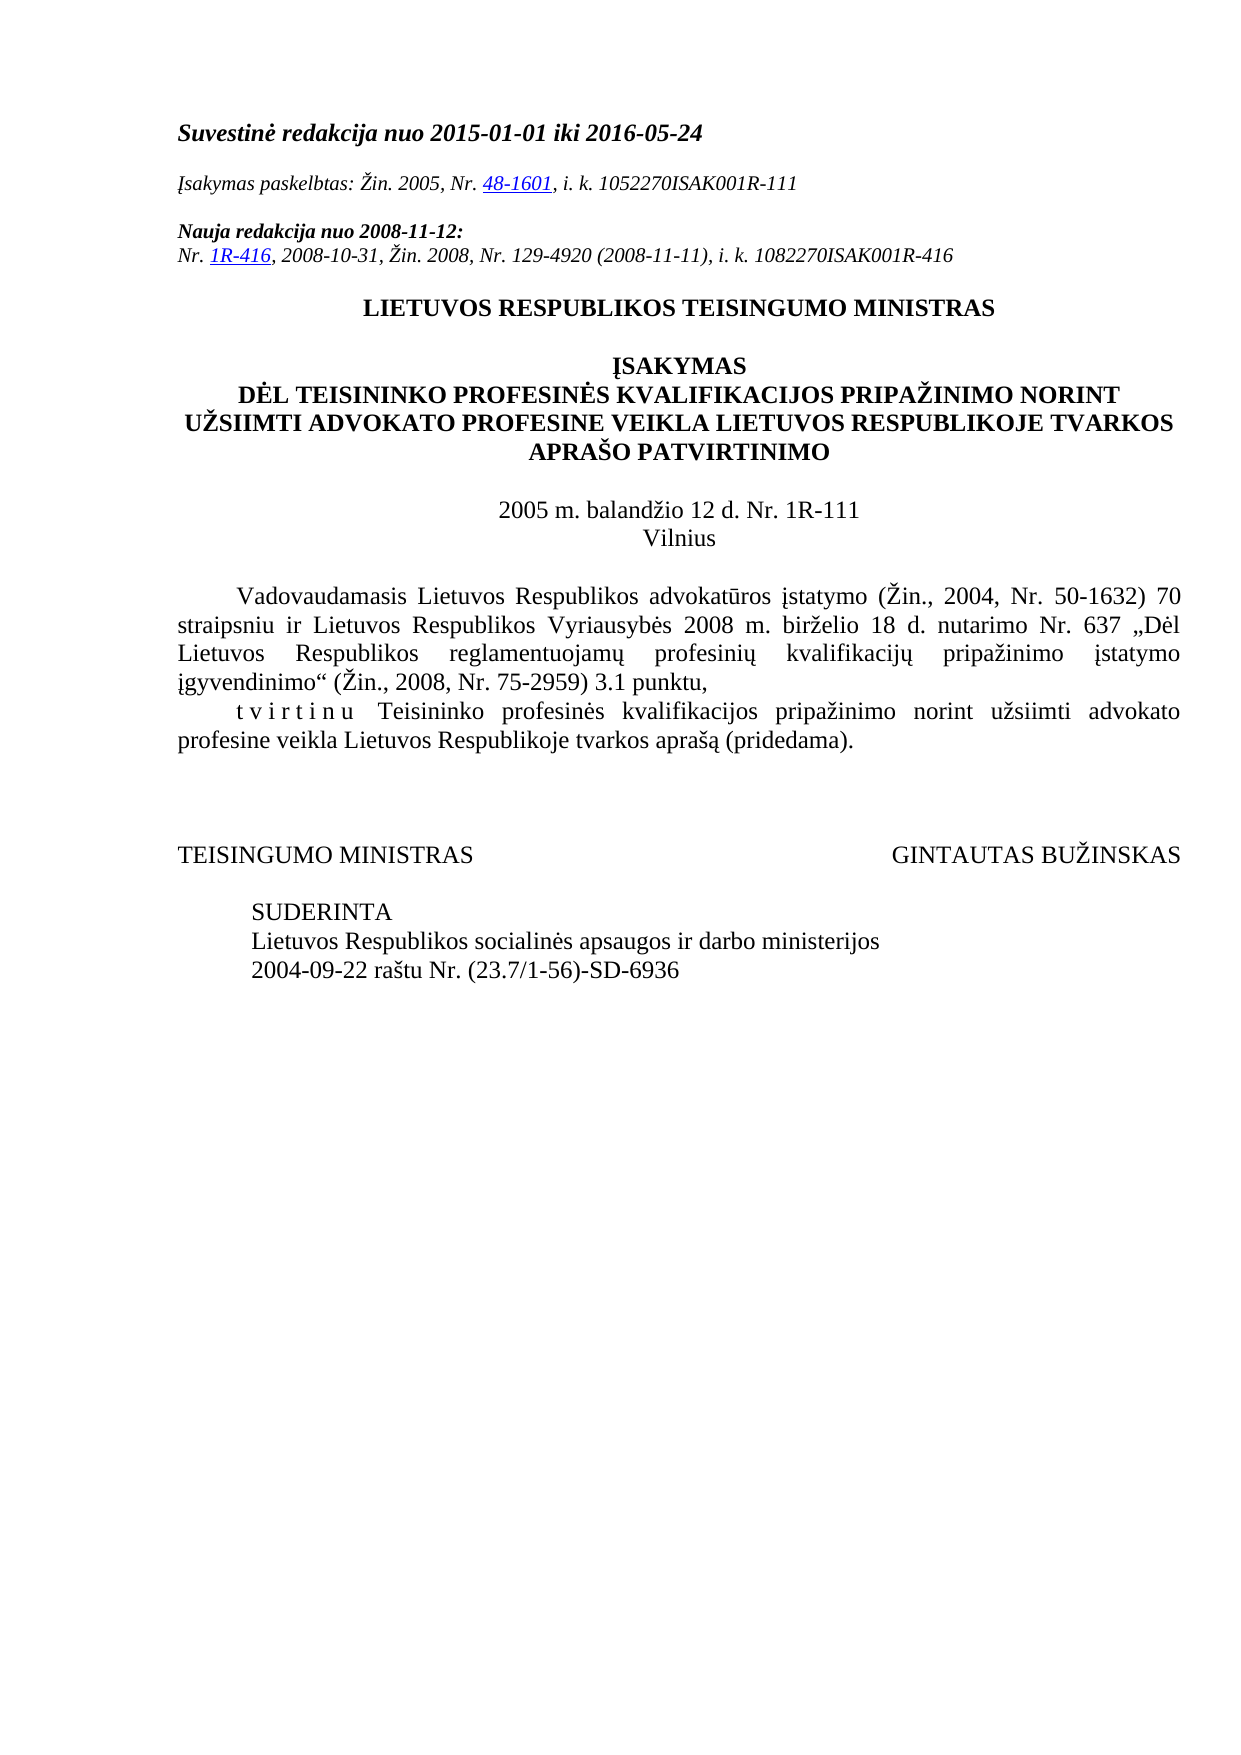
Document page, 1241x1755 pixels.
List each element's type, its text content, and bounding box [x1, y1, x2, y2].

text Vilnius [177, 523, 1181, 552]
text Įsakymas paskelbtas: Žin. 2005, Nr. 48-1601, i. k. 1052270ISAK001R-111 [177, 171, 1181, 195]
text Suvestinė redakcija nuo 2015-01-01 iki 2016-05-24 [177, 118, 1181, 147]
text Vadovaudamasis Lietuvos Respublikos advokatūros įstatymo (Žin., 2004, Nr. 50-1632) 70 straipsniu ir Lietuvos Respublikos Vyriausybės 2008 m. birželio 18 d. nutarimo Nr. 637 „Dėl Lietuvos Respublikos reglamentuojamų profesinių kvalifikacijų pripažinimo įstatymo įgyvendinimo“ (Žin., 2008, Nr. 75-2959) 3.1 punktu, [177, 581, 1181, 696]
text 2004-09-22 raštu Nr. (23.7/1-56)-SD-6936 [177, 955, 1181, 983]
text TEISINGUMO MINISTRAS GINTAUTAS BUŽINSKAS [177, 840, 1181, 868]
text Nauja redakcija nuo 2008-11-12: [177, 219, 1181, 243]
text 2005 m. balandžio 12 d. Nr. 1R-111 [177, 495, 1181, 523]
text LIETUVOS RESPUBLIKOS TEISINGUMO MINISTRAS [177, 293, 1181, 322]
text ĮSAKYMAS [177, 351, 1181, 380]
text Nr. 1R-416, 2008-10-31, Žin. 2008, Nr. 129-4920 (2008-11-11), i. k. 1082270ISAK001R-416 [177, 243, 1181, 267]
text tvirtinu Teisininko profesinės kvalifikacijos pripažinimo norint užsiimti advokato profesine veikla Lietuvos Respublikoje tvarkos aprašą (pridedama). [177, 696, 1181, 753]
text SUDERINTA [177, 897, 1181, 926]
text DĖL TEISININKO PROFESINĖS KVALIFIKACIJOS PRIPAŽINIMO NORINT UŽSIIMTI ADVOKATO PROFESINE VEIKLA LIETUVOS RESPUBLIKOJE TVARKOS APRAŠO PATVIRTINIMO [177, 380, 1181, 466]
text Lietuvos Respublikos socialinės apsaugos ir darbo ministerijos [177, 926, 1181, 955]
